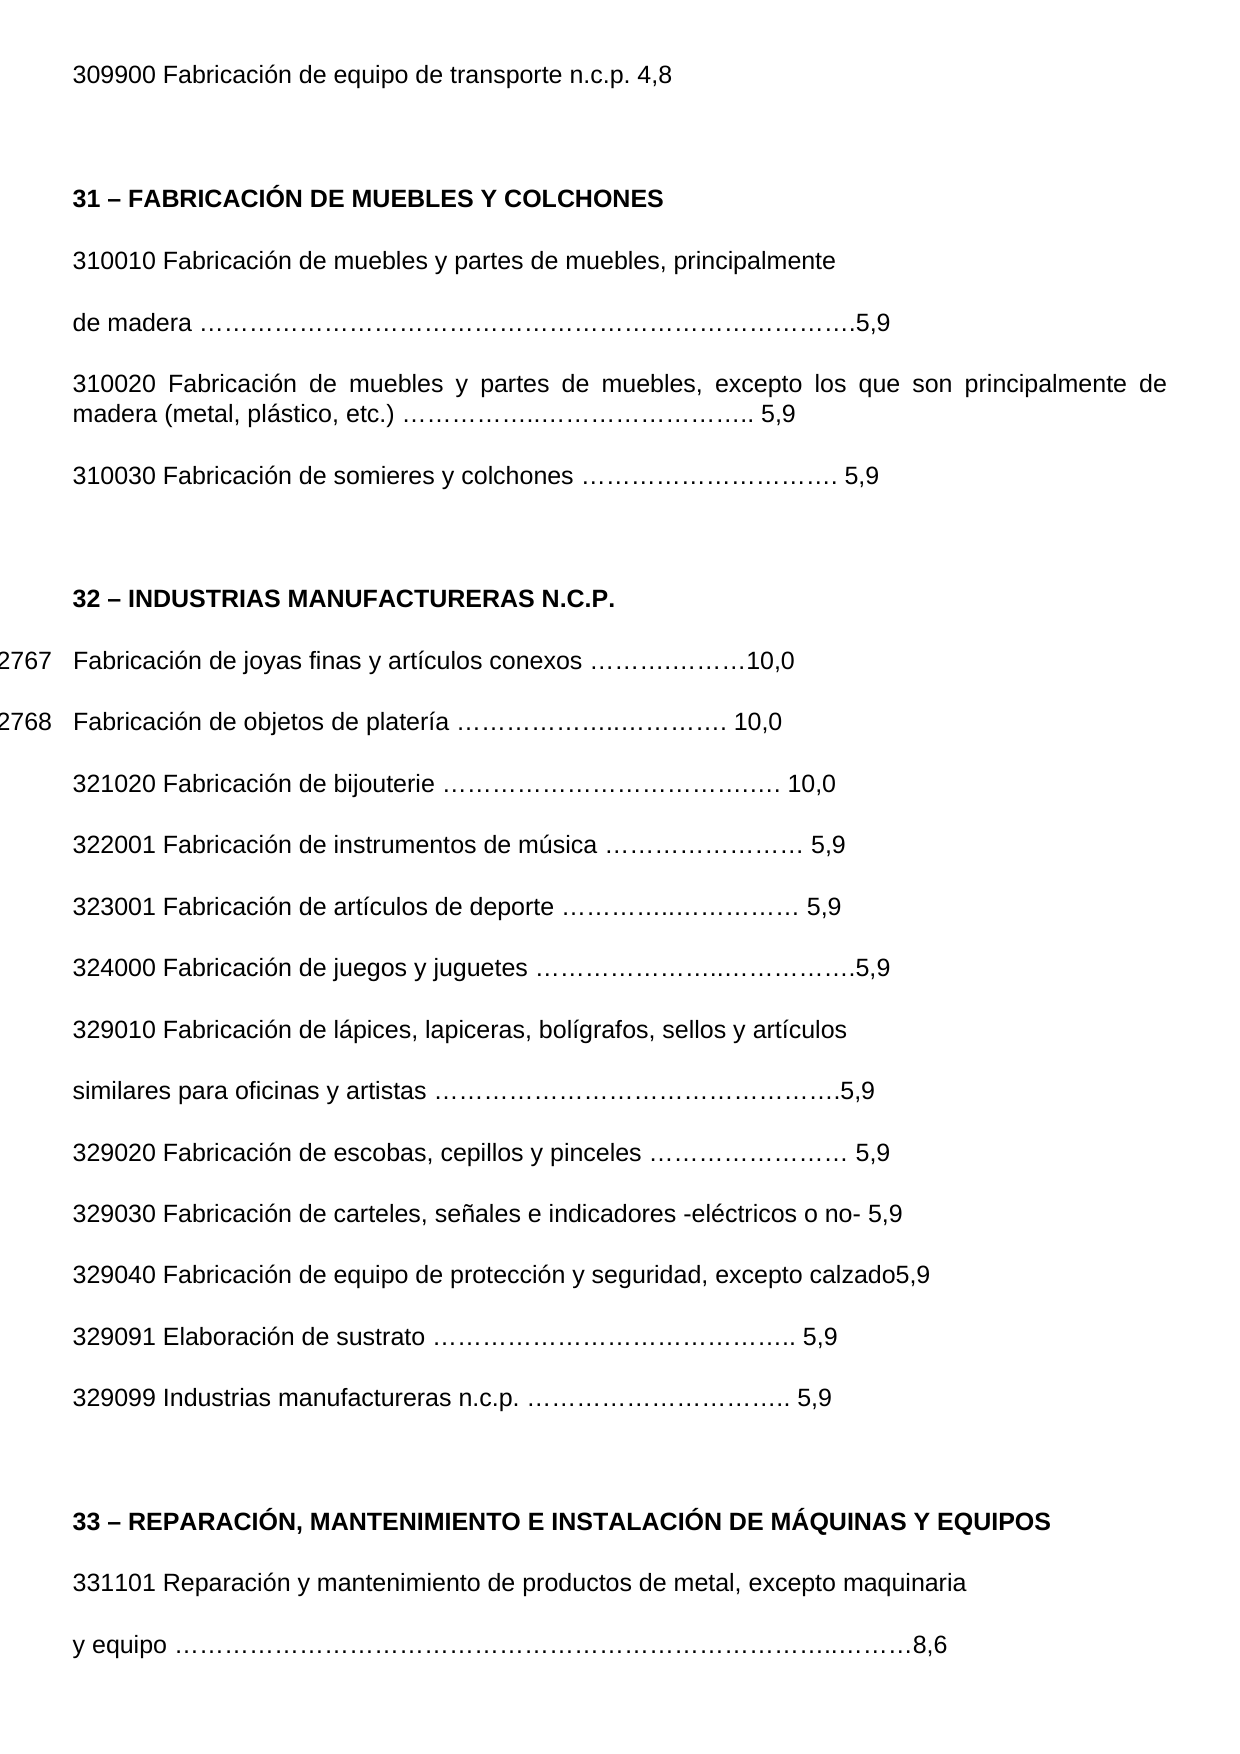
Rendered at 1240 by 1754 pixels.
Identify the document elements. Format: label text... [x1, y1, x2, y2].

text 329040 Fabricación de equipo de protección y seguridad, excepto calzado5,9 [72, 1260, 1169, 1289]
text 33 – REPARACIÓN, MANTENIMIENTO E INSTALACIÓN DE MÁQUINAS Y EQUIPOS [72, 1507, 1169, 1535]
text 322001 Fabricación de instrumentos de música …………………… 5,9 [72, 830, 1169, 859]
text 309900 Fabricación de equipo de transporte n.c.p. 4,8 [72, 60, 961, 89]
text 310020 Fabricación de muebles y partes de muebles, excepto los que son principalmente de madera (metal, plástico, etc.) ……………..…………………….. 5,9 [72, 369, 1169, 428]
list Fabricación de objetos de platería ………………..…………. 10,0 [0, 707, 1169, 736]
text y equipo ……………………………………………………………………..………8,6 [72, 1630, 1169, 1658]
text 329020 Fabricación de escobas, cepillos y pinceles …………………… 5,9 [72, 1137, 1169, 1166]
text 331101 Reparación y mantenimiento de productos de metal, excepto maquinaria [72, 1568, 1169, 1597]
text 329030 Fabricación de carteles, señales e indicadores -eléctricos o no- 5,9 [72, 1199, 1169, 1228]
text 32 – INDUSTRIAS MANUFACTURERAS N.C.P. [72, 584, 1169, 613]
text 324000 Fabricación de juegos y juguetes …………………..…………….5,9 [72, 953, 1169, 982]
text de madera …………………………………………………………………….5,9 [72, 307, 1169, 336]
text 323001 Fabricación de artículos de deporte …………..…………… 5,9 [72, 892, 1169, 920]
text 329099 Industrias manufactureras n.c.p. ………………………….. 5,9 [72, 1383, 1169, 1412]
text 310010 Fabricación de muebles y partes de muebles, principalmente [72, 246, 1169, 275]
text similares para oficinas y artistas ………………………………………….5,9 [72, 1076, 1169, 1105]
text 329091 Elaboración de sustrato …………………………………….. 5,9 [72, 1322, 1169, 1351]
text 321020 Fabricación de bijouterie ……………………………….…. 10,0 [72, 769, 1169, 797]
text 310030 Fabricación de somieres y colchones …………………………. 5,9 [72, 461, 1169, 489]
list Fabricación de joyas finas y artículos conexos ……….………10,0 [0, 646, 1169, 674]
text 31 – FABRICACIÓN DE MUEBLES Y COLCHONES [72, 184, 1169, 213]
text 329010 Fabricación de lápices, lapiceras, bolígrafos, sellos y artículos [72, 1014, 1169, 1043]
